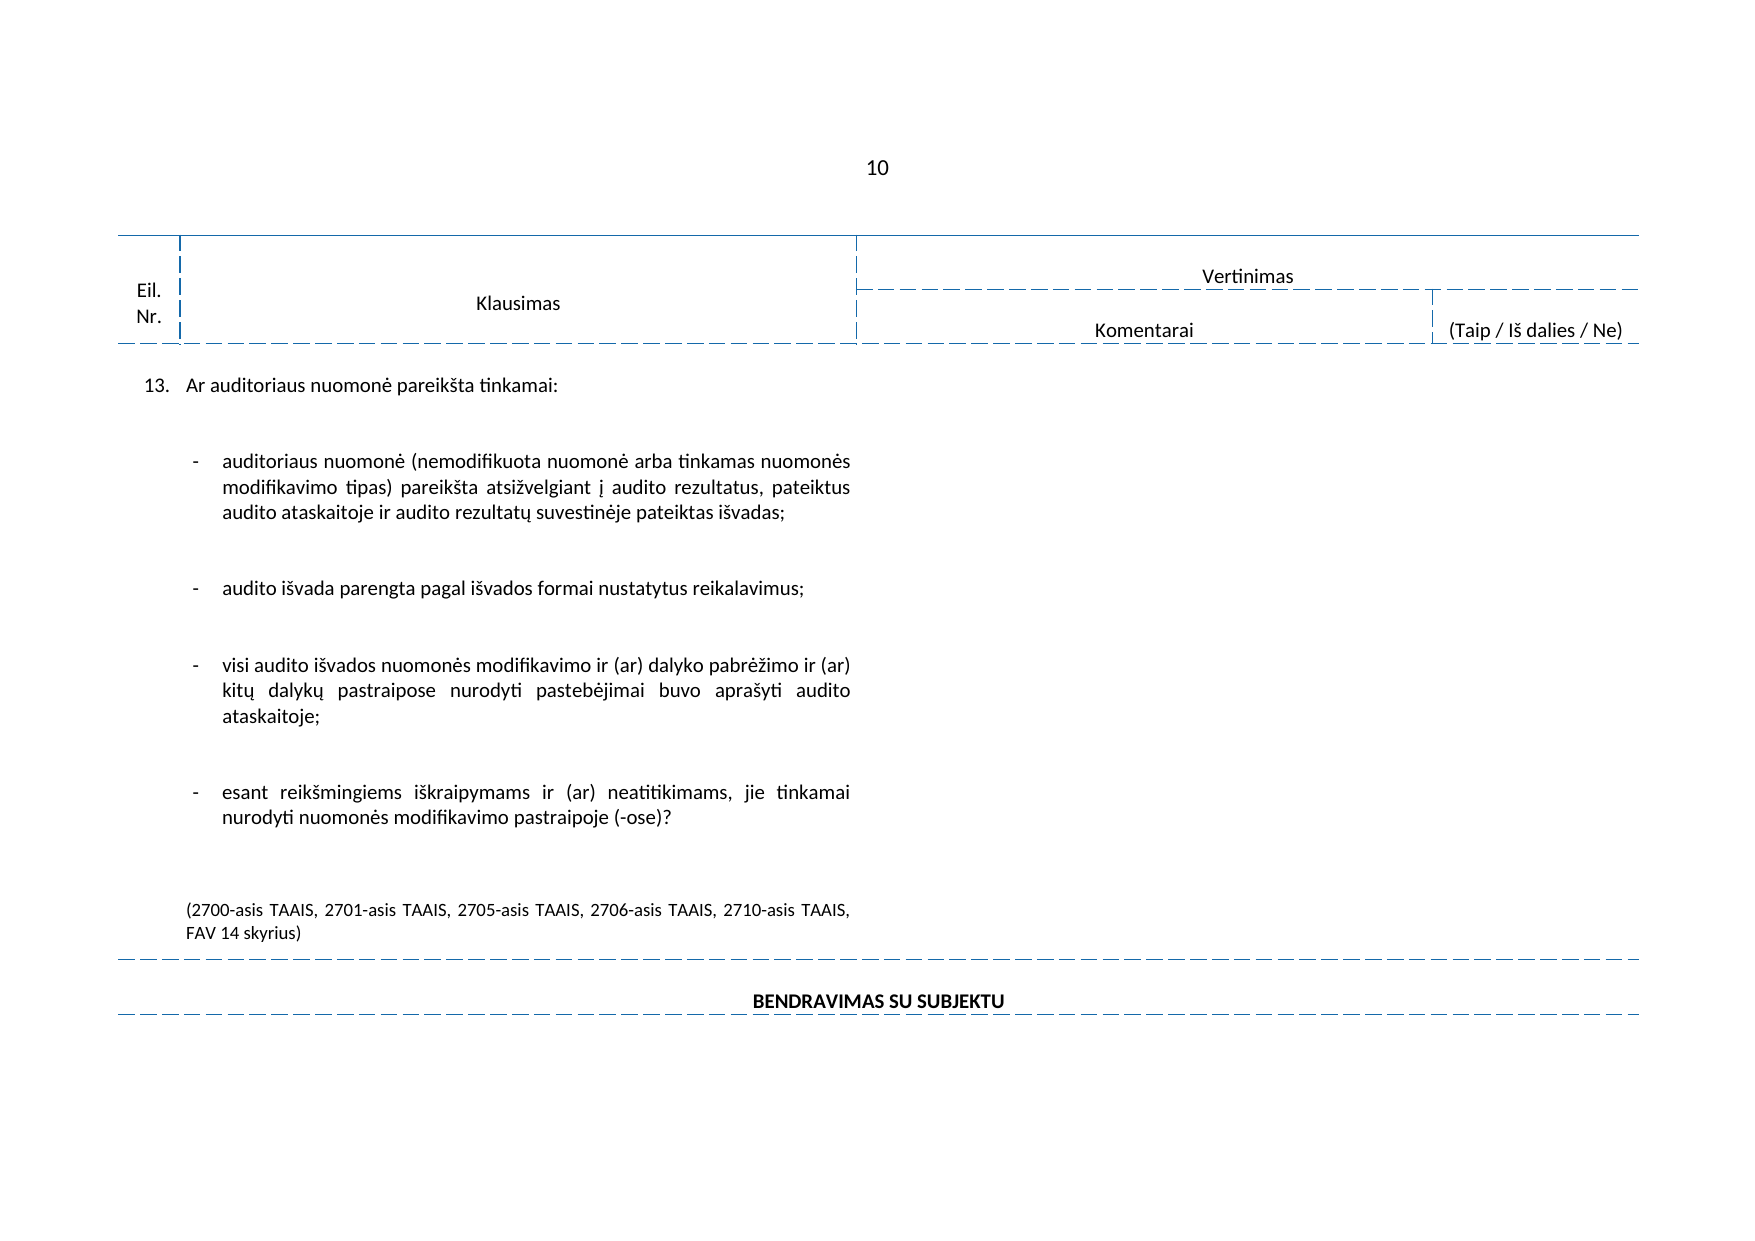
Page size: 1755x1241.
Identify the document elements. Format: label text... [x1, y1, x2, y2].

table_cell (Taip / Iš dalies / Ne) [1432, 289, 1639, 343]
table_cell Ar auditoriaus nuomonė pareikšta tinkamai: - auditoriaus nuomonė (nemodifikuota nuomonė arba tinkamas nuomonės modifikavimo tipas) pareikšta atsižvelgiant į audito rezultatus, pateiktus audito ataskaitoje ir audito rezultatų suvestinėje pateiktas išvadas; - audito išvada parengta pagal išvados formai nustatytus reikalavimus; - visi audito išvados nuomonės modifikavimo ir (ar) dalyko pabrėžimo ir (ar) kitų dalykų pastraipose nurodyti pastebėjimai buvo aprašyti audito ataskaitoje; - esant reikšmingiems iškraipymams ir (ar) neatitikimams, jie tinkamai nurodyti nuomonės modifikavimo pastraipoje (-ose)? (2700-asis TAAIS, 2701-asis TAAIS, 2705-asis TAAIS, 2706-asis TAAIS, 2710-asis TAAIS, FAV 14 skyrius) [180, 343, 856, 959]
table_cell [856, 343, 1432, 959]
table_header Eil. Nr. [118, 236, 180, 343]
table_cell BENDRAVIMAS SU SUBJEKTU [118, 959, 1639, 1014]
table_cell Komentarai [856, 289, 1432, 343]
table_cell 13. [118, 343, 180, 959]
table_header Klausimas [180, 236, 856, 343]
table_header Vertinimas [856, 236, 1639, 288]
table_cell [1432, 343, 1639, 959]
